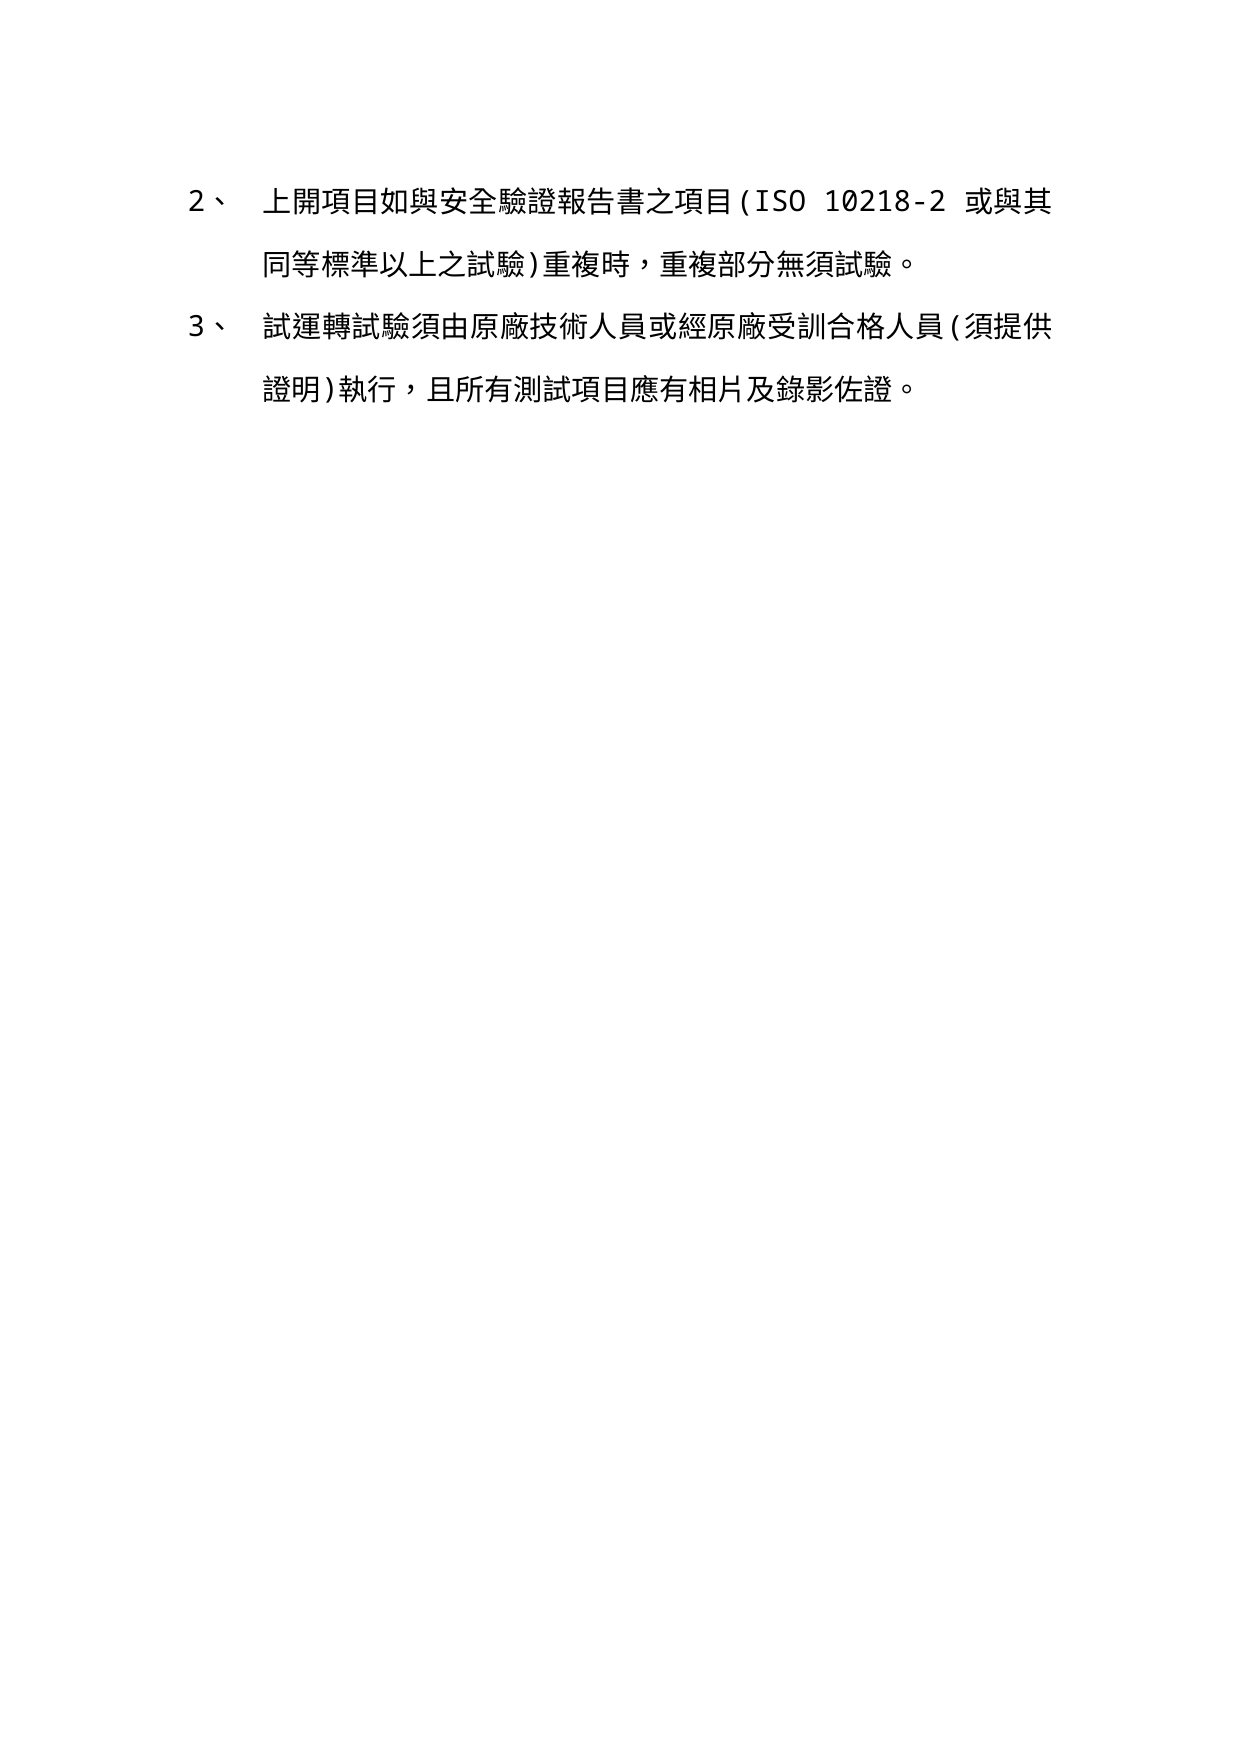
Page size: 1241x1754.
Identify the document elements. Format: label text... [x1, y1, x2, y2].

list 試運轉試驗須由原廠技術人員或經原廠受訓合格人員(須提供證明)執行，且所有測試項目應有相片及錄影佐證。 [187, 283, 1053, 408]
list 上開項目如與安全驗證報告書之項目(ISO 10218-2 或與其同等標準以上之試驗)重複時，重複部分無須試驗。 [187, 158, 1053, 283]
